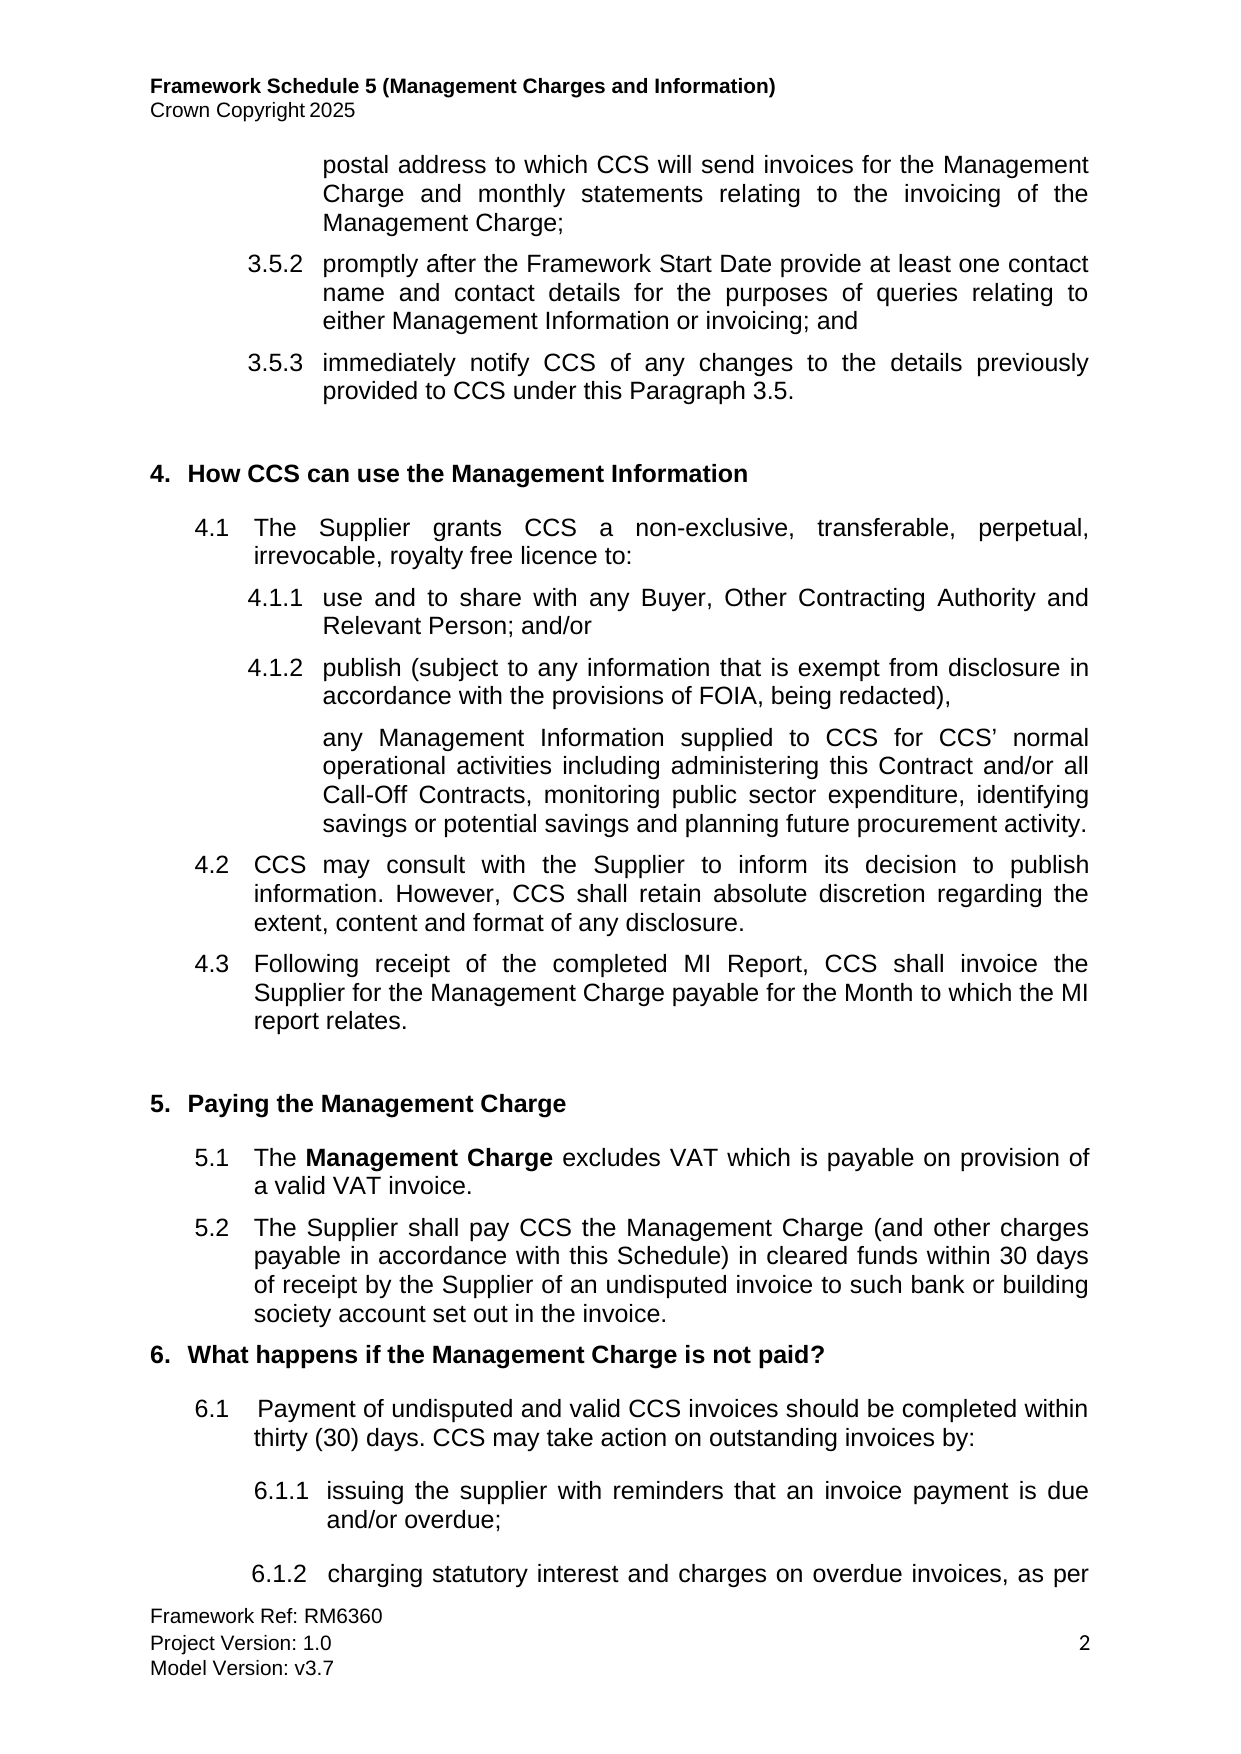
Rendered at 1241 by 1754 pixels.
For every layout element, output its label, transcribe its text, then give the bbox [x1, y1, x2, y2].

text 6.1.1 issuing the supplier with reminders that an invoice payment is due and/or overdue; [253, 1476, 1090, 1534]
list The Supplier shall pay CCS the Management Charge (and other charges payable in accordance with this Schedule) in cleared funds within 30 days of receipt by the Supplier of an undisputed invoice to such bank or building society account set out in the invoice. [194, 1212, 1090, 1327]
list CCS may consult with the Supplier to inform its decision to publish information. However, CCS shall retain absolute discretion regarding the extent, content and format of any disclosure. [194, 850, 1090, 936]
list What happens if the Management Charge is not paid? [150, 1340, 1090, 1369]
list promptly after the Framework Start Date provide at least one contact name and contact details for the purposes of queries relating to either Management Information or invoicing; and [247, 249, 1090, 335]
list use and to share with any Buyer, Other Contracting Authority and Relevant Person; and/or [247, 582, 1090, 640]
list The Supplier grants CCS a non-exclusive, transferable, perpetual, irrevocable, royalty free licence to: [194, 512, 1090, 570]
list immediately notify CCS of any changes to the details previously provided to CCS under this Paragraph 3.5. [247, 347, 1090, 405]
list How CCS can use the Management Information [150, 459, 1090, 487]
list Following receipt of the completed MI Report, CCS shall invoice the Supplier for the Management Charge payable for the Month to which the MI report relates. [194, 949, 1090, 1035]
list postal address to which CCS will send invoices for the Management Charge and monthly statements relating to the invoicing of the Management Charge; [247, 150, 1090, 236]
text any Management Information supplied to CCS for CCS’ normal operational activities including administering this Contract and/or all Call-Off Contracts, monitoring public sector expenditure, identifying savings or potential savings and planning future procurement activity. [322, 722, 1090, 837]
list Paying the Management Charge [150, 1089, 1090, 1117]
text 6.1 Payment of undisputed and valid CCS invoices should be completed within thirty (30) days. CCS may take action on outstanding invoices by: [194, 1394, 1090, 1451]
text 6.1.2 charging statutory interest and charges on overdue invoices, as per [251, 1559, 1090, 1587]
list publish (subject to any information that is exempt from disclosure in accordance with the provisions of FOIA, being redacted), [247, 652, 1090, 710]
list The Management Charge excludes VAT which is payable on provision of a valid VAT invoice. [194, 1142, 1090, 1200]
